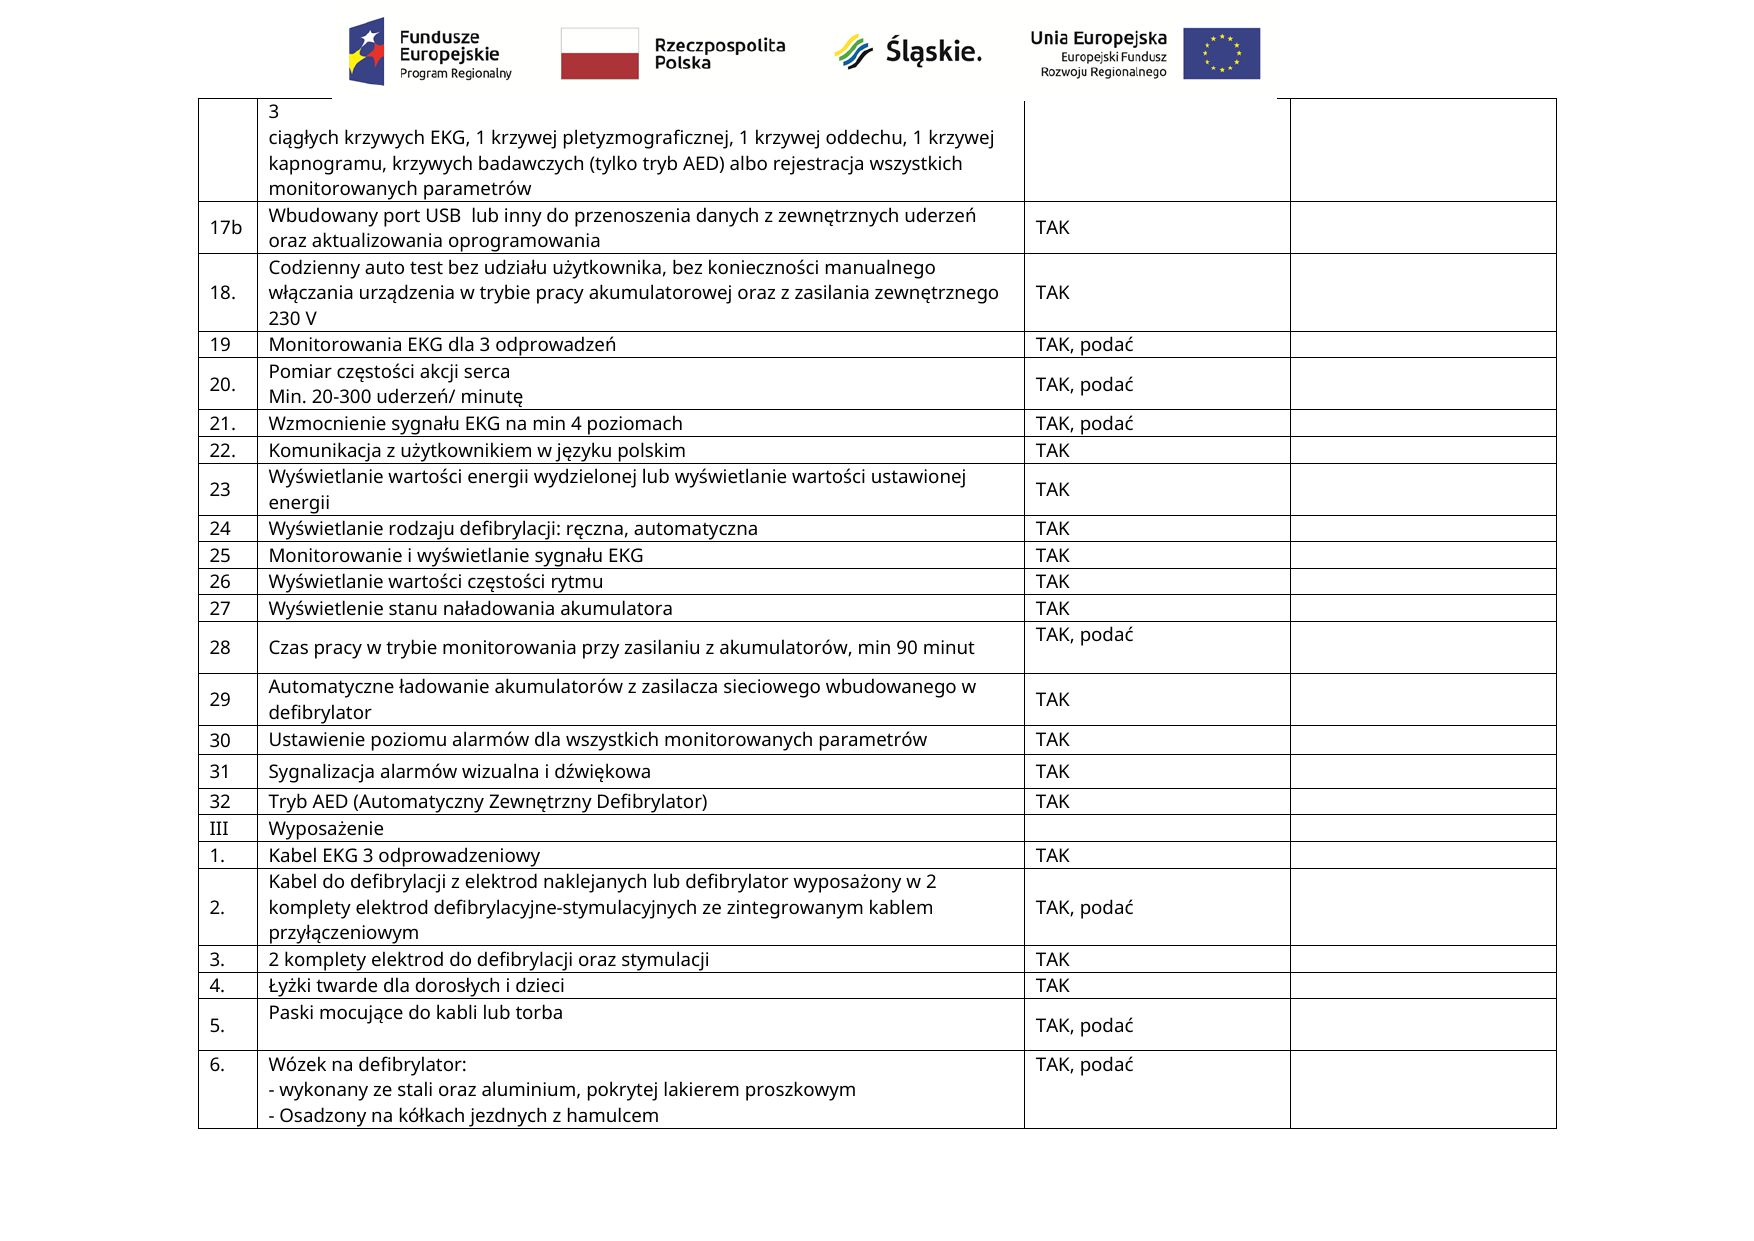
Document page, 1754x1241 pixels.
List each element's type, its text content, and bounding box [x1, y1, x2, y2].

table_cell 1. [246, 842, 257, 867]
table_cell TAK, podać [1279, 622, 1290, 673]
table_cell Sygnalizacja alarmów wizualna i dźwiękowa [258, 755, 1024, 788]
table_cell 25 [246, 542, 257, 568]
table_cell [1291, 99, 1556, 201]
table_cell TAK, podać [1025, 332, 1036, 357]
table_cell TAK [1279, 516, 1290, 541]
table_cell [1545, 842, 1556, 867]
table_cell 22. [246, 437, 257, 462]
table_cell [1291, 254, 1556, 331]
table_cell 21. [246, 410, 257, 436]
table_cell [1291, 569, 1301, 594]
table_cell [1291, 869, 1556, 945]
table_cell [1545, 973, 1556, 998]
table_cell [1545, 542, 1556, 568]
table_cell [1545, 437, 1556, 462]
table_cell 27 [246, 595, 257, 621]
table_cell TAK [1025, 674, 1290, 725]
table_cell TAK [1279, 726, 1290, 754]
table_cell Wyposażenie [258, 815, 268, 841]
table_cell III [246, 815, 257, 841]
table_cell TAK, podać [1025, 622, 1036, 673]
table_cell [1291, 815, 1301, 841]
table_cell [1545, 815, 1556, 841]
table_cell Wyposażenie [1013, 815, 1024, 841]
table_cell TAK [1025, 755, 1290, 788]
table_cell [1291, 946, 1301, 972]
table_cell TAK [1025, 516, 1036, 541]
table_cell [1291, 358, 1556, 409]
table_cell TAK, podać [1025, 358, 1290, 409]
table_cell TAK [1279, 542, 1290, 568]
table_cell TAK [1279, 595, 1290, 621]
table_cell TAK [1279, 437, 1290, 462]
table_cell TAK [1025, 595, 1036, 621]
table_cell Czas pracy w trybie monitorowania przy zasilaniu z akumulatorów, min 90 minut [258, 622, 1024, 673]
table_cell TAK [1279, 946, 1290, 972]
table_cell [1291, 674, 1556, 725]
table_cell 32 [246, 789, 257, 814]
table_cell TAK [1279, 789, 1290, 814]
table_cell [1291, 842, 1301, 867]
table_cell [199, 99, 257, 201]
table_cell 17b [199, 202, 257, 253]
table_cell 4. [246, 973, 257, 998]
table_cell III [199, 815, 209, 841]
table_cell 18. [199, 254, 257, 331]
table_cell TAK [1279, 973, 1290, 998]
table_cell 28 [199, 622, 257, 673]
table_cell TAK [1025, 437, 1036, 462]
table_cell 2. [199, 869, 257, 945]
table_cell [1291, 437, 1301, 462]
table_cell TAK, podać [1025, 1051, 1290, 1128]
table_cell 21. [199, 410, 209, 436]
table_cell 5. [199, 999, 257, 1050]
table_cell 24 [246, 516, 257, 541]
table_cell 25 [199, 542, 209, 568]
table_cell [1291, 973, 1301, 998]
table_cell 26 [199, 569, 209, 594]
table_cell 19 [246, 332, 257, 357]
table_cell [1545, 789, 1556, 814]
table_cell [1279, 815, 1290, 841]
table_cell [1291, 726, 1556, 754]
table_cell 24 [199, 516, 209, 541]
table_cell TAK [1025, 202, 1290, 253]
table_cell 23 [199, 464, 257, 514]
table_cell TAK [1025, 973, 1036, 998]
table_cell [1291, 999, 1556, 1050]
table_cell [1291, 789, 1301, 814]
table_cell 32 [199, 789, 209, 814]
table_cell TAK [1279, 842, 1290, 867]
table_cell 31 [199, 755, 257, 788]
table_cell TAK [1025, 789, 1036, 814]
table_cell TAK, podać [1279, 332, 1290, 357]
table_cell 19 [199, 332, 209, 357]
table_cell [1291, 755, 1556, 788]
table_cell [1291, 595, 1301, 621]
table_cell 26 [246, 569, 257, 594]
table_cell [1291, 464, 1556, 514]
table_cell TAK [1025, 464, 1290, 514]
table_cell TAK [1025, 946, 1036, 972]
table_cell [1545, 569, 1556, 594]
table_cell [1025, 815, 1036, 841]
table_cell TAK, podać [1025, 869, 1290, 945]
table_cell [1291, 410, 1301, 436]
table_cell 3. [246, 946, 257, 972]
table_cell [1545, 410, 1556, 436]
table_cell [1291, 516, 1301, 541]
table_cell [1291, 542, 1301, 568]
table_cell [1545, 332, 1556, 357]
table_cell TAK [1025, 842, 1036, 867]
table_cell 30 [199, 726, 257, 754]
table_cell 4. [199, 973, 209, 998]
table_cell 3. [199, 946, 209, 972]
table_cell [1545, 516, 1556, 541]
table_cell TAK, podać [1025, 999, 1290, 1050]
table_cell [1291, 1051, 1556, 1128]
table_cell 6. [199, 1051, 257, 1128]
table_cell TAK, podać [1279, 410, 1290, 436]
table_cell [1291, 622, 1556, 673]
table_cell TAK, podać [1025, 410, 1036, 436]
table_cell TAK [1025, 542, 1036, 568]
table_cell 20. [199, 358, 257, 409]
table_cell 29 [199, 674, 257, 725]
table_cell TAK [1025, 726, 1036, 754]
table_cell [1025, 99, 1290, 201]
table_cell [1291, 332, 1301, 357]
table_cell 22. [199, 437, 209, 462]
table_cell [1545, 946, 1556, 972]
table_cell 27 [199, 595, 209, 621]
table_cell TAK [1025, 569, 1036, 594]
table_cell TAK [1279, 569, 1290, 594]
table_cell [1545, 595, 1556, 621]
table_cell 1. [199, 842, 209, 867]
table_cell [1291, 202, 1556, 253]
table_cell TAK [1025, 254, 1290, 331]
